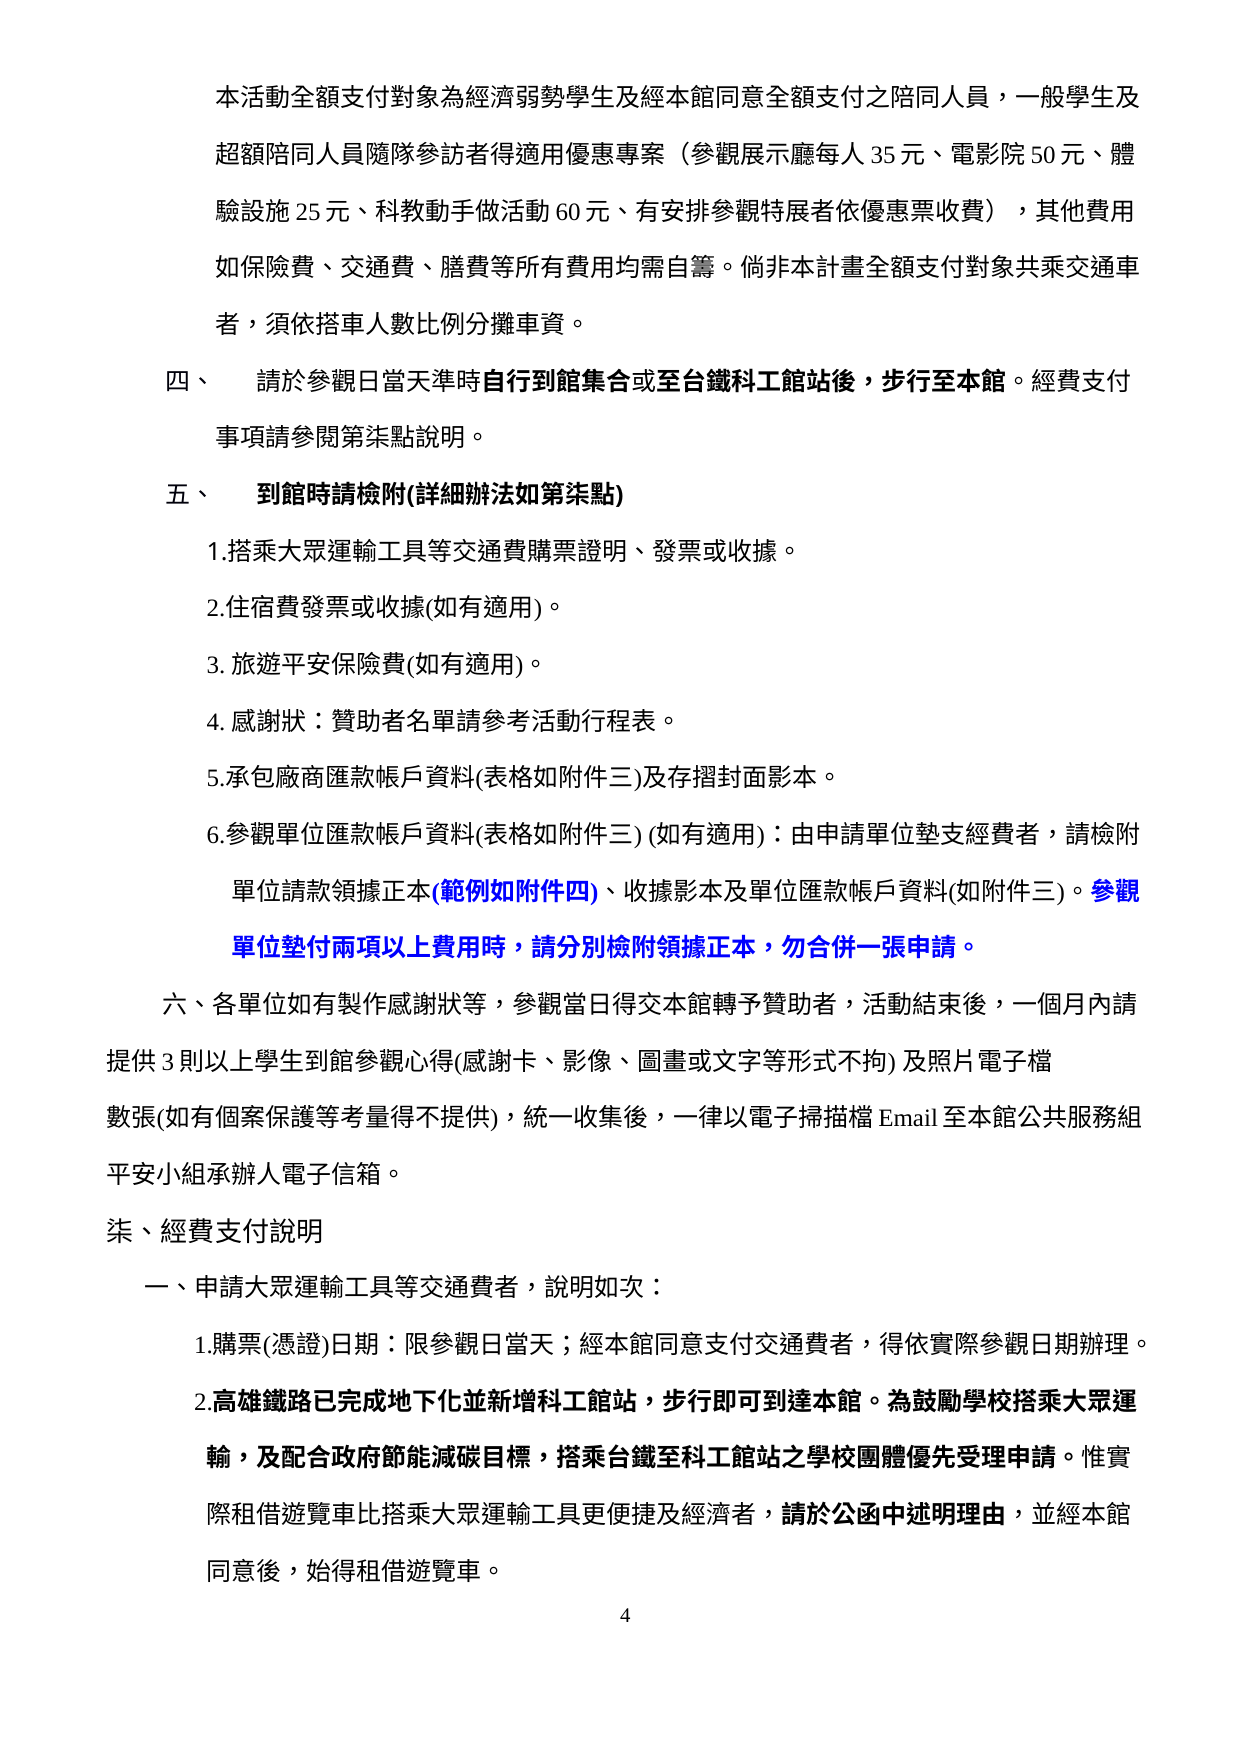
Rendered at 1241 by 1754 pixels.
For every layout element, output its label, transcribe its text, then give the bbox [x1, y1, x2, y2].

text 一、申請大眾運輸工具等交通費者，說明如次： [144, 1256, 1144, 1312]
text 1.搭乘大眾運輸工具等交通費購票證明、發票或收據。 [206, 519, 1144, 576]
text 柒、經費支付說明 [106, 1199, 1144, 1256]
text 4. 感謝狀：贊助者名單請參考活動行程表。 [206, 689, 1144, 746]
text 2.高雄鐵路已完成地下化並新增科工館站，步行即可到達本館。為鼓勵學校搭乘大眾運輸，及配合政府節能減碳目標，搭乘台鐵至科工館站之學校團體優先受理申請。惟實際租借遊覽車比搭乘大眾運輸工具更便捷及經濟者，請於公函中述明理由，並經本館同意後，始得租借遊覽車。 [194, 1369, 1144, 1596]
text 六、各單位如有製作感謝狀等，參觀當日得交本館轉予贊助者，活動結束後，一個月內請提供3則以上學生到館參觀心得(感謝卡、影像、圖畫或文字等形式不拘) 及照片電子檔 數張(如有個案保護等考量得不提供)，統一收集後，一律以電子掃描檔Email至本館公共服務組平安小組承辦人電子信箱。 [106, 972, 1144, 1199]
list 到館時請檢附(詳細辦法如第柒點) [165, 462, 1144, 519]
text 1.購票(憑證)日期：限參觀日當天；經本館同意支付交通費者，得依實際參觀日期辦理。 [106, 1312, 1144, 1369]
text 3. 旅遊平安保險費(如有適用)。 [206, 632, 1144, 689]
text 2.住宿費發票或收據(如有適用)。 [206, 576, 1144, 632]
text 本活動全額支付對象為經濟弱勢學生及經本館同意全額支付之陪同人員，一般學生及超額陪同人員隨隊參訪者得適用優惠專案（參觀展示廳每人35元、電影院50元、體驗設施25元、科教動手做活動60元、有安排參觀特展者依優惠票收費），其他費用如保險費、交通費、膳費等所有費用均需自籌。倘非本計畫全額支付對象共乘交通車者，須依搭車人數比例分攤車資。 [215, 66, 1144, 349]
text 5.承包廠商匯款帳戶資料(表格如附件三)及存摺封面影本。 [206, 746, 1144, 802]
text 6.參觀單位匯款帳戶資料(表格如附件三) (如有適用)：由申請單位墊支經費者，請檢附單位請款領據正本(範例如附件四)、收據影本及單位匯款帳戶資料(如附件三)。參觀單位墊付兩項以上費用時，請分別檢附領據正本，勿合併一張申請。 [206, 802, 1144, 972]
list 請於參觀日當天準時自行到館集合或至台鐵科工館站後，步行至本館。經費支付事項請參閱第柒點說明。 [165, 349, 1144, 462]
